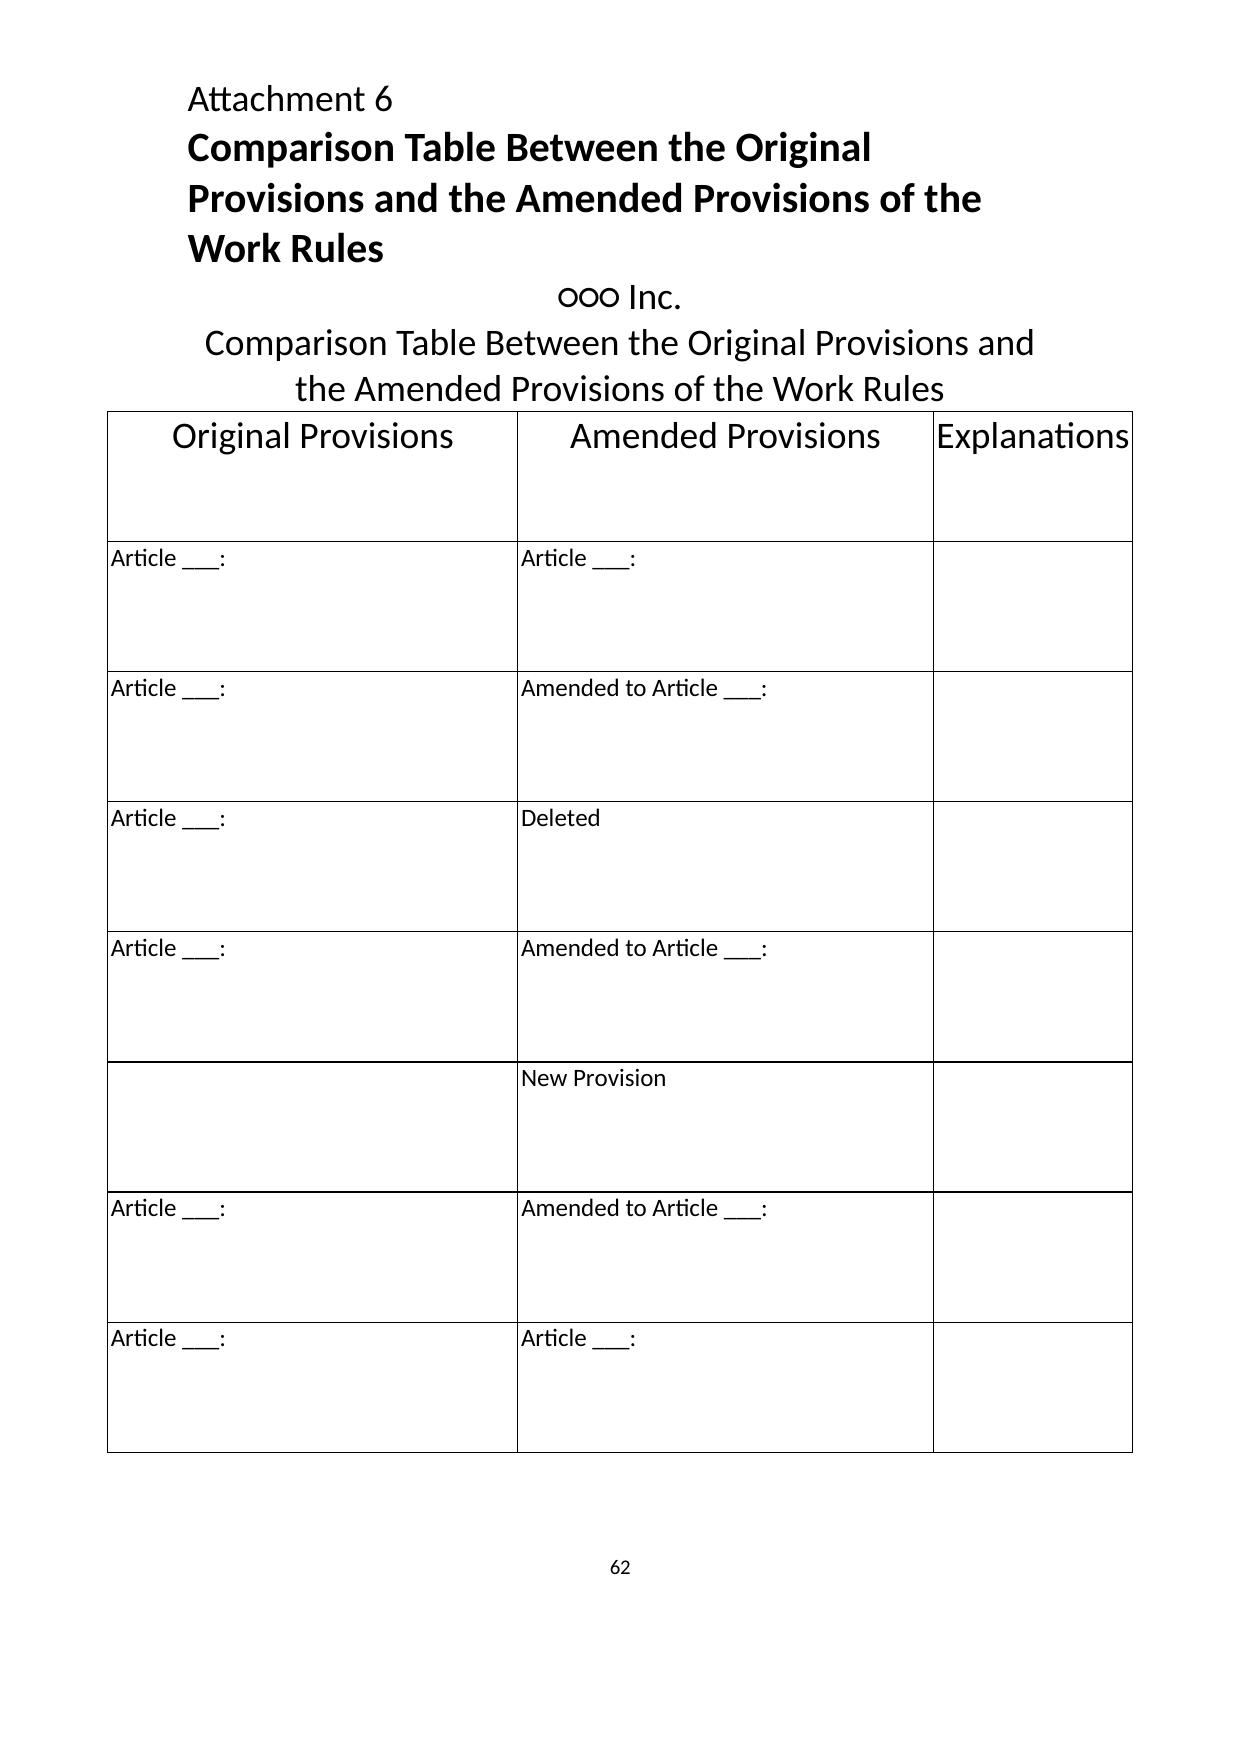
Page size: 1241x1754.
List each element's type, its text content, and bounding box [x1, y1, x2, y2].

table_cell Article ___: [108, 1323, 517, 1452]
table_cell Amended to Article ___: [518, 672, 933, 801]
table_cell Article ___: [108, 672, 517, 801]
table_cell Amended to Article ___: [518, 932, 933, 1061]
table_cell Article ___: [108, 932, 517, 1061]
table_cell [934, 1193, 1132, 1322]
table_cell Amended to Article ___: [518, 1193, 933, 1322]
table_cell Article ___: [518, 542, 933, 671]
table_cell Article ___: [108, 1193, 517, 1322]
text Comparison Table Between the Original Provisions and the Amended Provisions of the Work Rules [187, 319, 1053, 411]
table_header Explanations [934, 412, 1132, 541]
table_cell New Provision [518, 1063, 933, 1191]
table_cell [934, 672, 1132, 801]
table_cell [934, 932, 1132, 1061]
table_cell [934, 542, 1132, 671]
table_cell [934, 1063, 1132, 1191]
table_header Original Provisions [108, 412, 517, 541]
table_cell Deleted [518, 802, 933, 931]
table_cell Article ___: [108, 542, 517, 671]
text Attachment 6 [187, 75, 1050, 121]
table_cell [934, 802, 1132, 931]
text Comparison Table Between the Original Provisions and the Amended Provisions of the Work Rules [187, 121, 1050, 273]
table_cell [108, 1063, 517, 1191]
text ○○○ Inc. [187, 273, 1053, 319]
table_cell [934, 1323, 1132, 1452]
table_cell Article ___: [518, 1323, 933, 1452]
table_header Amended Provisions [518, 412, 933, 541]
table_cell Article ___: [108, 802, 517, 931]
